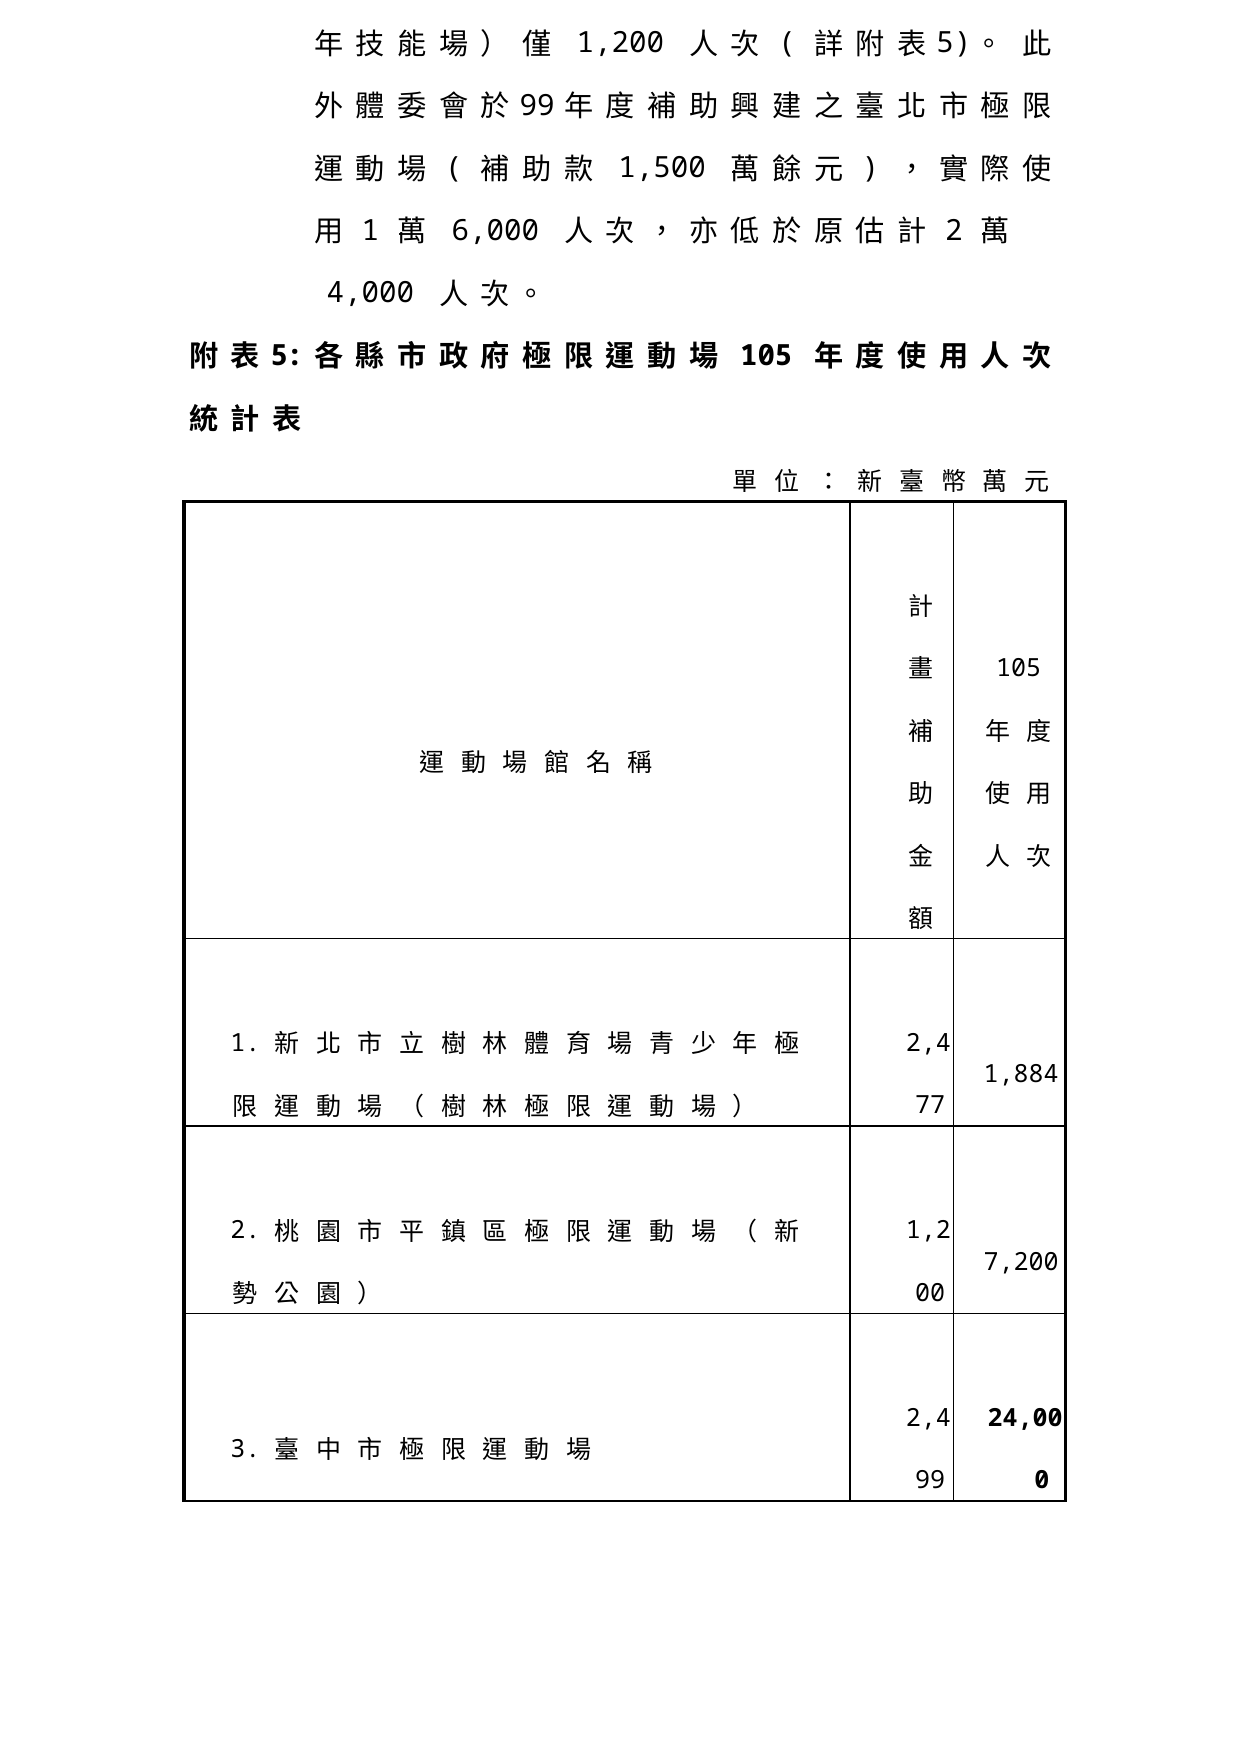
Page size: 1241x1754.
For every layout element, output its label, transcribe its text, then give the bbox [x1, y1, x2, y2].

table_cell 2.桃園市平鎮區極限運動場（新勢公園） [186, 1127, 849, 1312]
table_cell 1,884 [954, 939, 1064, 1125]
table_cell 1,200 [851, 1127, 953, 1312]
table_cell 1.新北市立樹林體育場青少年極限運動場（樹林極限運動場） [186, 939, 849, 1125]
table_cell 7,200 [954, 1127, 1064, 1312]
table_header 運動場館名稱 [186, 503, 849, 937]
text 附表5:各縣市政府極限運動場105年度使用人次統計表 [183, 312, 1058, 437]
table_cell 3.臺中市極限運動場 [186, 1314, 849, 1500]
table_cell 2,499 [851, 1314, 953, 1500]
table_cell 24,000 [954, 1314, 1064, 1500]
text 年技能場）僅1,200人次(詳附表5)。此外體委會於99年度補助興建之臺北市極限運動場(補助款1,500萬餘元)，實際使用1萬6,000人次，亦低於原估計2萬4,000人次。 [271, 0, 1058, 312]
text 單位：新臺幣萬元 [183, 437, 1058, 500]
table_header 105年度使用人次 [954, 503, 1064, 937]
table_cell 2,477 [851, 939, 953, 1125]
table_header 計畫補助金額 [851, 503, 953, 937]
